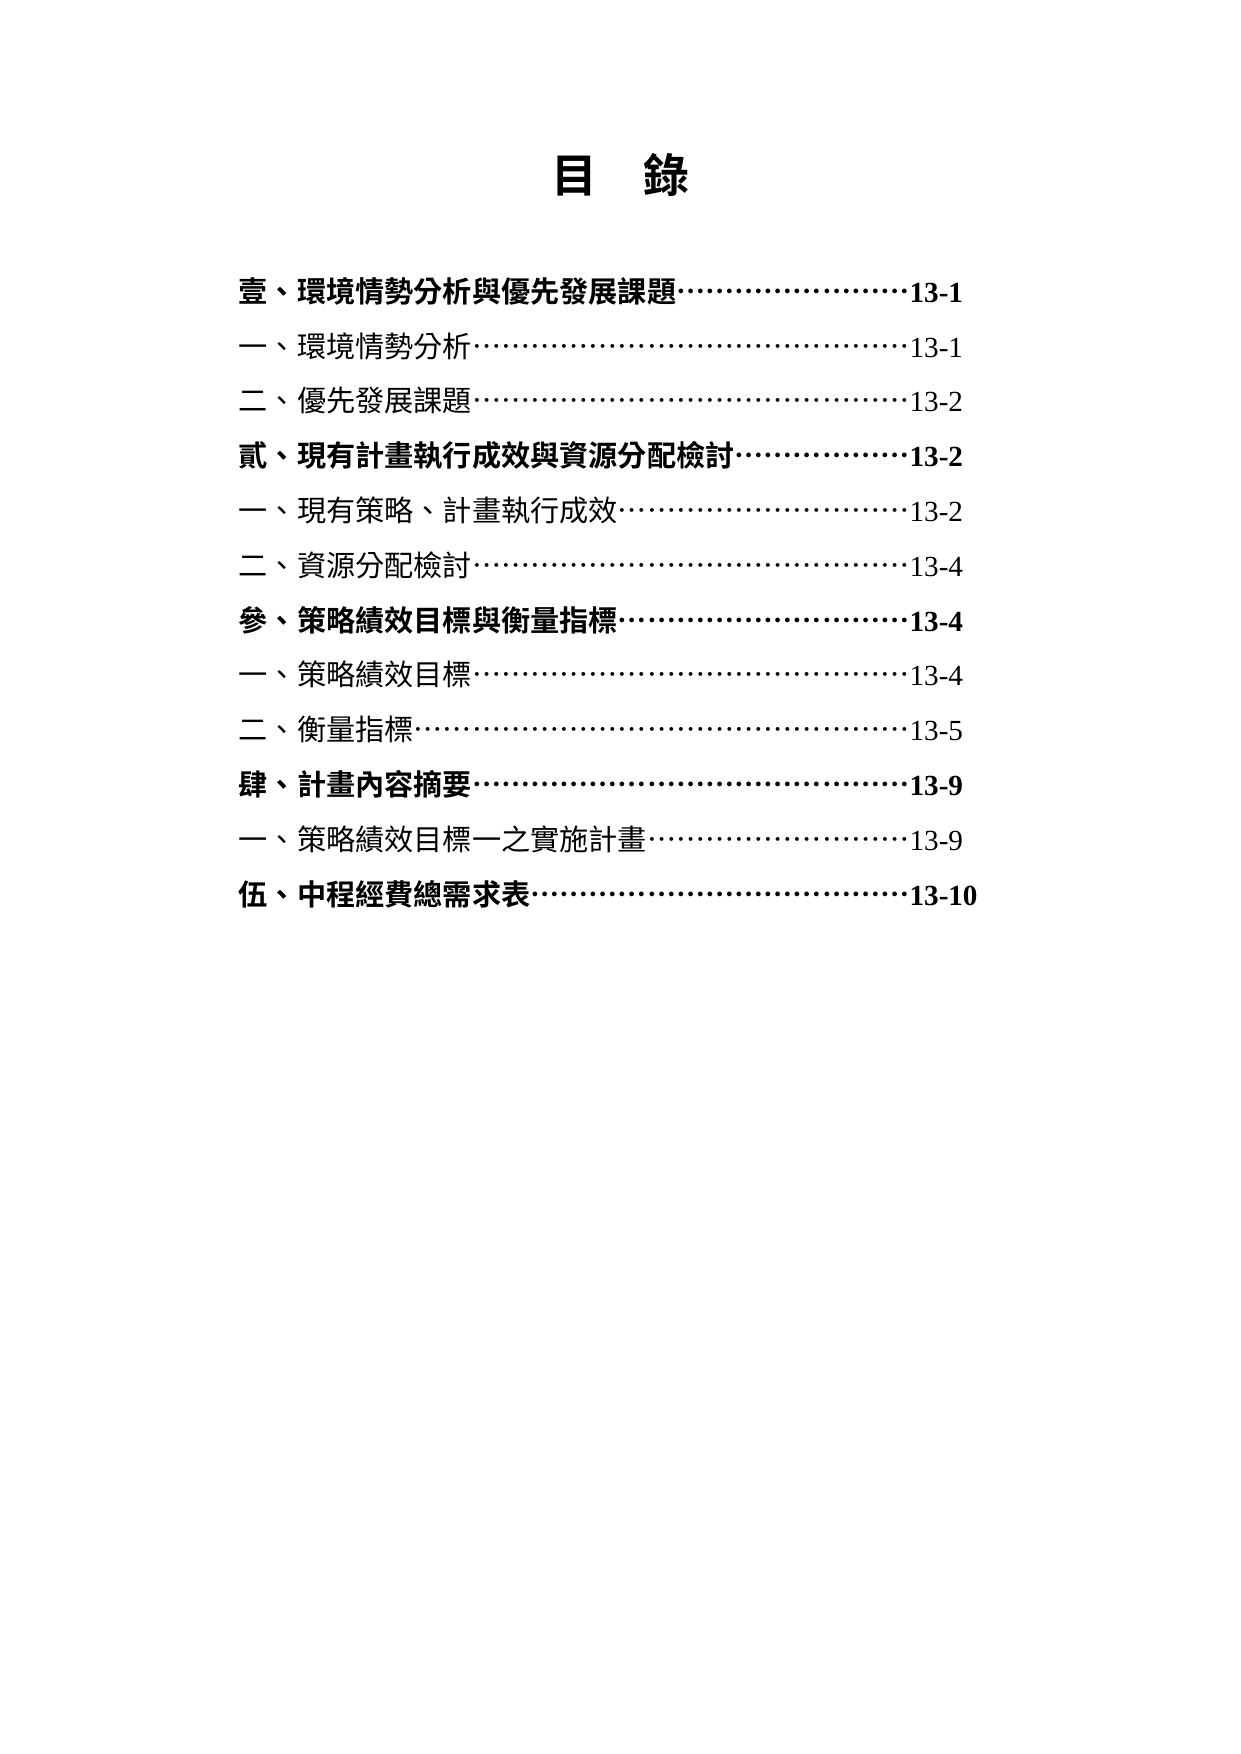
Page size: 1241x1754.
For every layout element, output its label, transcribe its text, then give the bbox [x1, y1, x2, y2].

text 肆、計畫內容摘要………………………………………13-9 [238, 761, 1152, 804]
text 一、策略績效目標………………………………………13-4 [238, 652, 1152, 694]
text 一、策略績效目標一之實施計畫………………………13-9 [238, 816, 1152, 858]
text 貳、現有計畫執行成效與資源分配檢討………………13-2 [238, 433, 1152, 475]
text 參、策略績效目標與衡量指標…………………………13-4 [238, 597, 1152, 639]
text 目 錄 [88, 139, 1152, 206]
text 二、衡量指標……………………………………………13-5 [238, 707, 1152, 749]
text 二、優先發展課題………………………………………13-2 [238, 378, 1152, 420]
text 壹、環境情勢分析與優先發展課題……………………13-1 [238, 268, 1152, 311]
text 伍、中程經費總需求表…………………………………13-10 [238, 871, 1152, 913]
text 一、環境情勢分析………………………………………13-1 [238, 323, 1152, 365]
text 一、現有策略、計畫執行成效…………………………13-2 [238, 487, 1152, 530]
text 二、資源分配檢討………………………………………13-4 [238, 542, 1152, 584]
